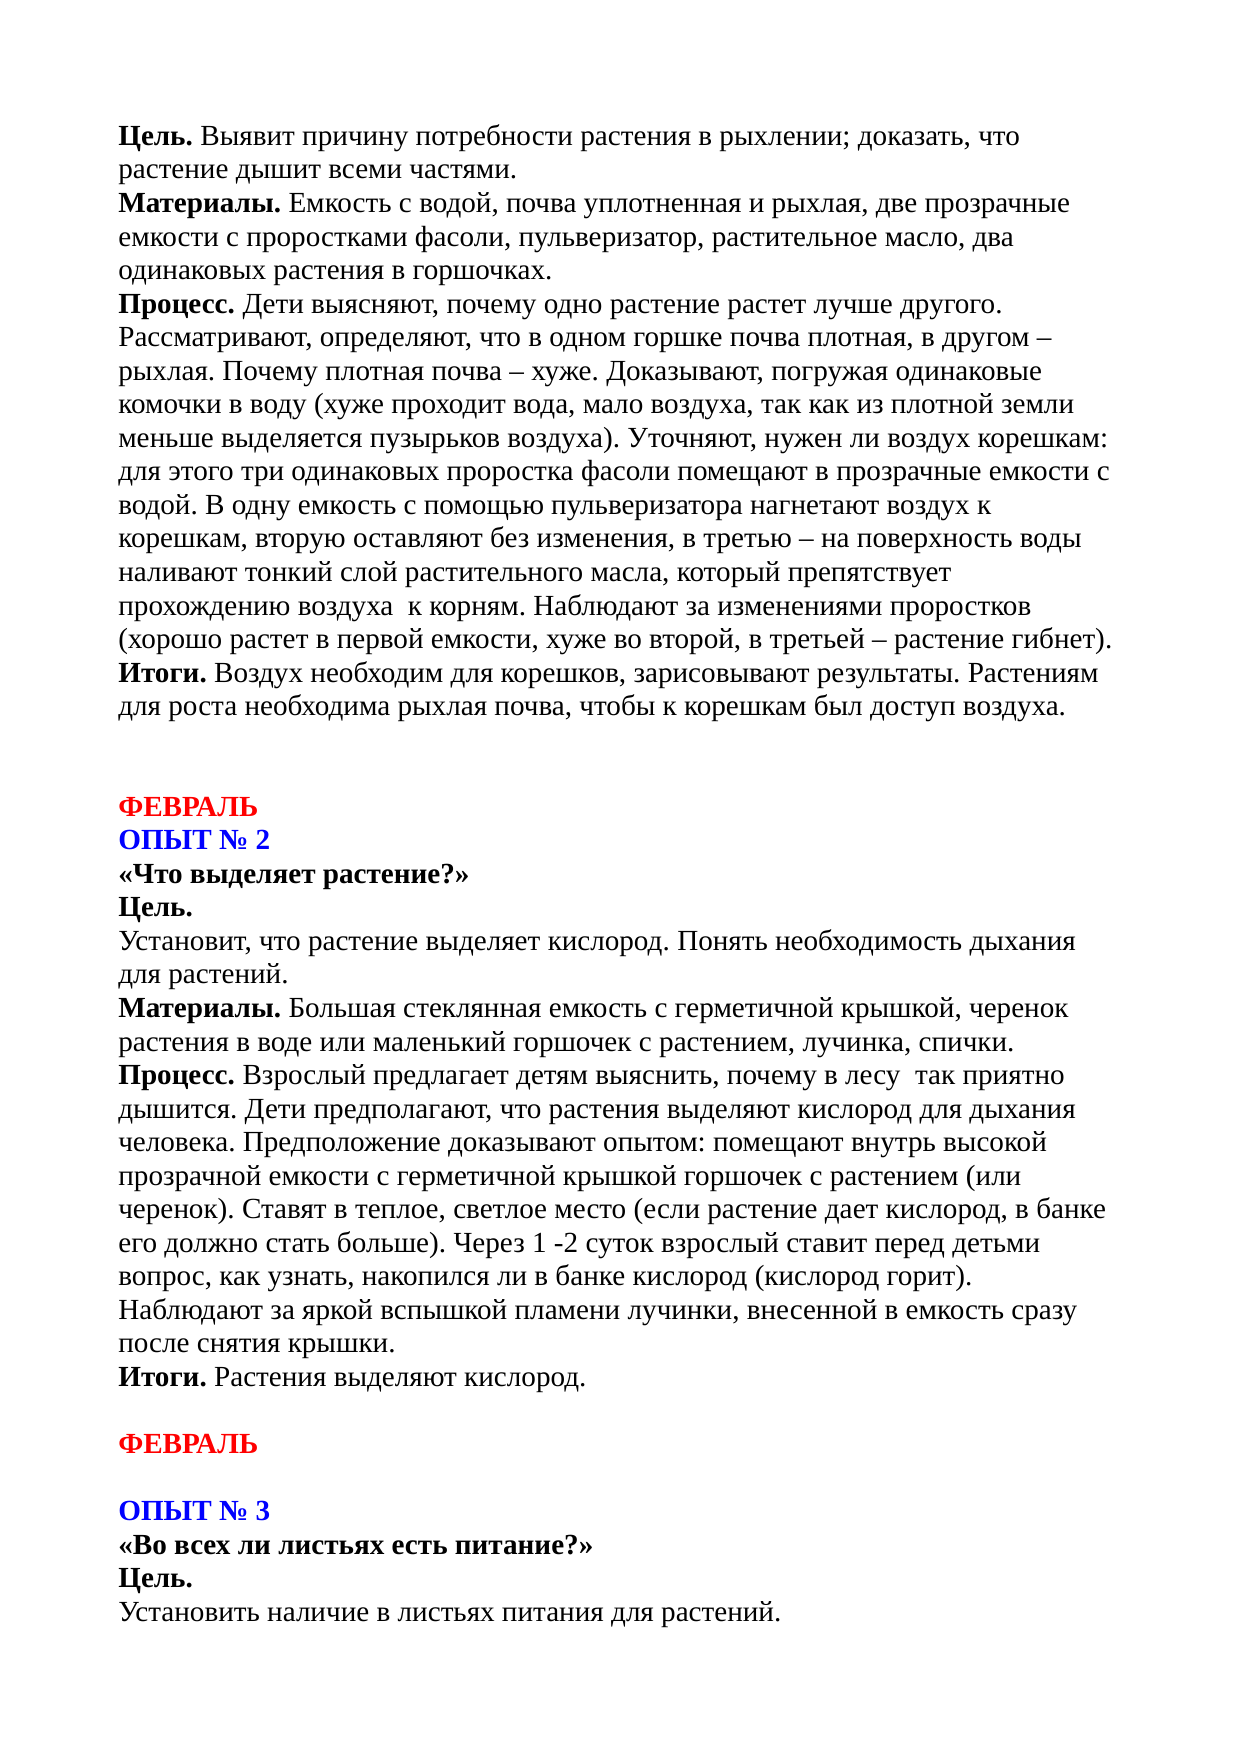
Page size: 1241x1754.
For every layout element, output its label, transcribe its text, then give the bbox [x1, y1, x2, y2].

text ФЕВРАЛЬ [118, 1426, 1122, 1460]
text Процесс. Взрослый предлагает детям выяснить, почему в лесу так приятно дышится. Дети предполагают, что растения выделяют кислород для дыхания человека. Предположение доказывают опытом: помещают внутрь высокой прозрачной емкости с герметичной крышкой горшочек с растением (или черенок). Ставят в теплое, светлое место (если растение дает кислород, в банке его должно стать больше). Через 1 -2 суток взрослый ставит перед детьми вопрос, как узнать, накопился ли в банке кислород (кислород горит). Наблюдают за яркой вспышкой пламени лучинки, внесенной в емкость сразу после снятия крышки. [118, 1057, 1122, 1359]
text «Во всех ли листьях есть питание?» [118, 1527, 1122, 1560]
text Материалы. Большая стеклянная емкость с герметичной крышкой, черенок растения в воде или маленький горшочек с растением, лучинка, спички. [118, 990, 1122, 1057]
text Установит, что растение выделяет кислород. Понять необходимость дыхания для растений. [118, 923, 1122, 990]
text Итоги. Растения выделяют кислород. [118, 1359, 1122, 1393]
text Процесс. Дети выясняют, почему одно растение растет лучше другого. Рассматривают, определяют, что в одном горшке почва плотная, в другом – рыхлая. Почему плотная почва – хуже. Доказывают, погружая одинаковые комочки в воду (хуже проходит вода, мало воздуха, так как из плотной земли меньше выделяется пузырьков воздуха). Уточняют, нужен ли воздух корешкам: для этого три одинаковых проростка фасоли помещают в прозрачные емкости с водой. В одну емкость с помощью пульверизатора нагнетают воздух к корешкам, вторую оставляют без изменения, в третью – на поверхность воды наливают тонкий слой растительного масла, который препятствует прохождению воздуха к корням. Наблюдают за изменениями проростков (хорошо растет в первой емкости, хуже во второй, в третьей – растение гибнет). [118, 286, 1122, 655]
text Цель. Выявит причину потребности растения в рыхлении; доказать, что растение дышит всеми частями. [118, 118, 1122, 185]
text ОПЫТ № 3 [118, 1493, 1122, 1527]
text Итоги. Воздух необходим для корешков, зарисовывают результаты. Растениям для роста необходима рыхлая почва, чтобы к корешкам был доступ воздуха. [118, 655, 1122, 722]
text Цель. [118, 889, 1122, 923]
text ФЕВРАЛЬ [118, 789, 1122, 822]
text Материалы. Емкость с водой, почва уплотненная и рыхлая, две прозрачные емкости с проростками фасоли, пульверизатор, растительное масло, два одинаковых растения в горшочках. [118, 185, 1122, 286]
text Установить наличие в листьях питания для растений. [118, 1594, 1122, 1627]
text Цель. [118, 1560, 1122, 1594]
text ОПЫТ № 2 [118, 822, 1122, 856]
text «Что выделяет растение?» [118, 856, 1122, 889]
